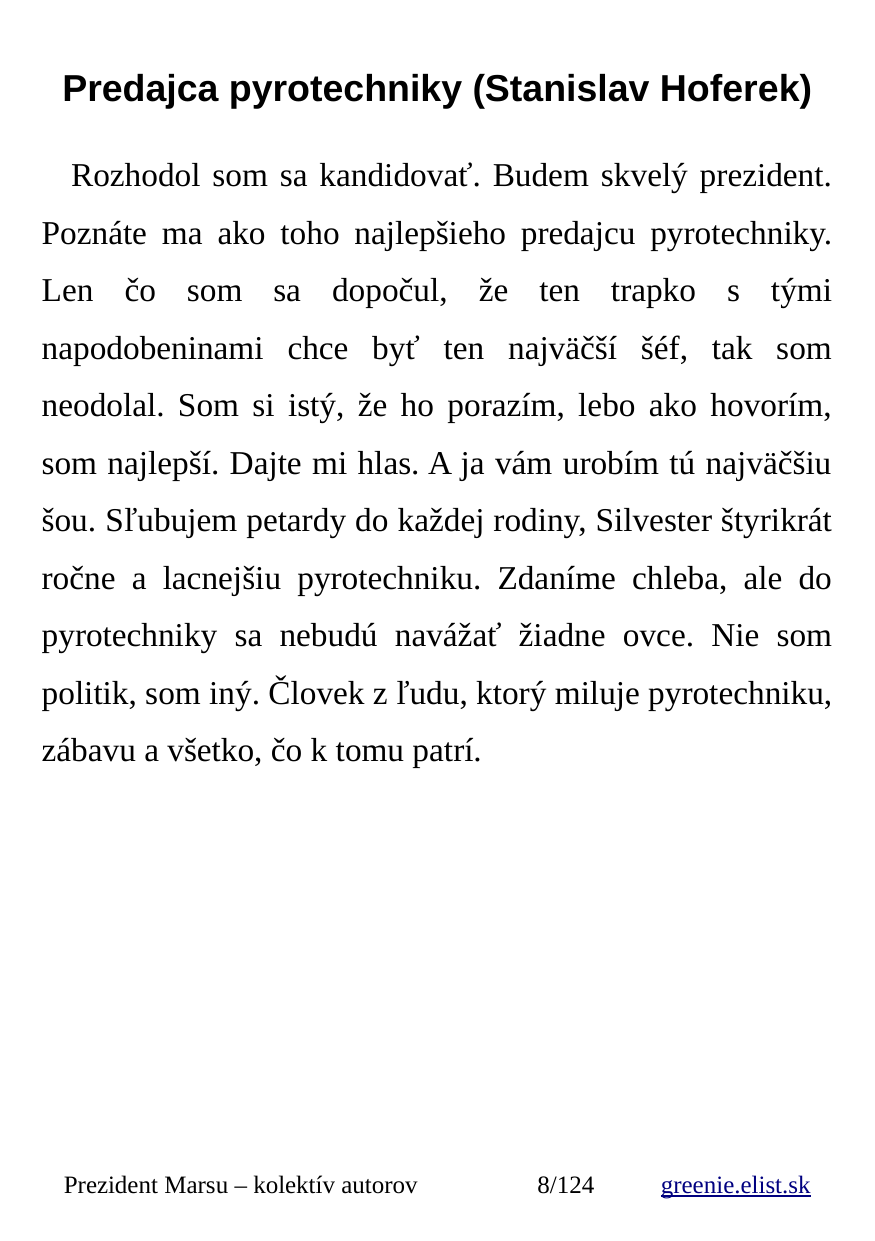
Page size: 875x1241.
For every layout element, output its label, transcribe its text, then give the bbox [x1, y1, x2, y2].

text Rozhodol som sa kandidovať. Budem skvelý prezident. Poznáte ma ako toho najlepšieho predajcu pyrotechniky. Len čo som sa dopočul, že ten trapko s tými napodobeninami chce byť ten najväčší šéf, tak som neodolal. Som si istý, že ho porazím, lebo ako hovorím, som najlepší. Dajte mi hlas. A ja vám urobím tú najväčšiu šou. Sľubujem petardy do každej rodiny, Silvester štyrikrát ročne a lacnejšiu pyrotechniku. Zdaníme chleba, ale do pyrotechniky sa nebudú navážať žiadne ovce. Nie som politik, som iný. Človek z ľudu, ktorý miluje pyrotechniku, zábavu a všetko, čo k tomu patrí. [41, 156, 833, 769]
subtitle Predajca pyrotechniky (Stanislav Hoferek) [41, 66, 833, 109]
